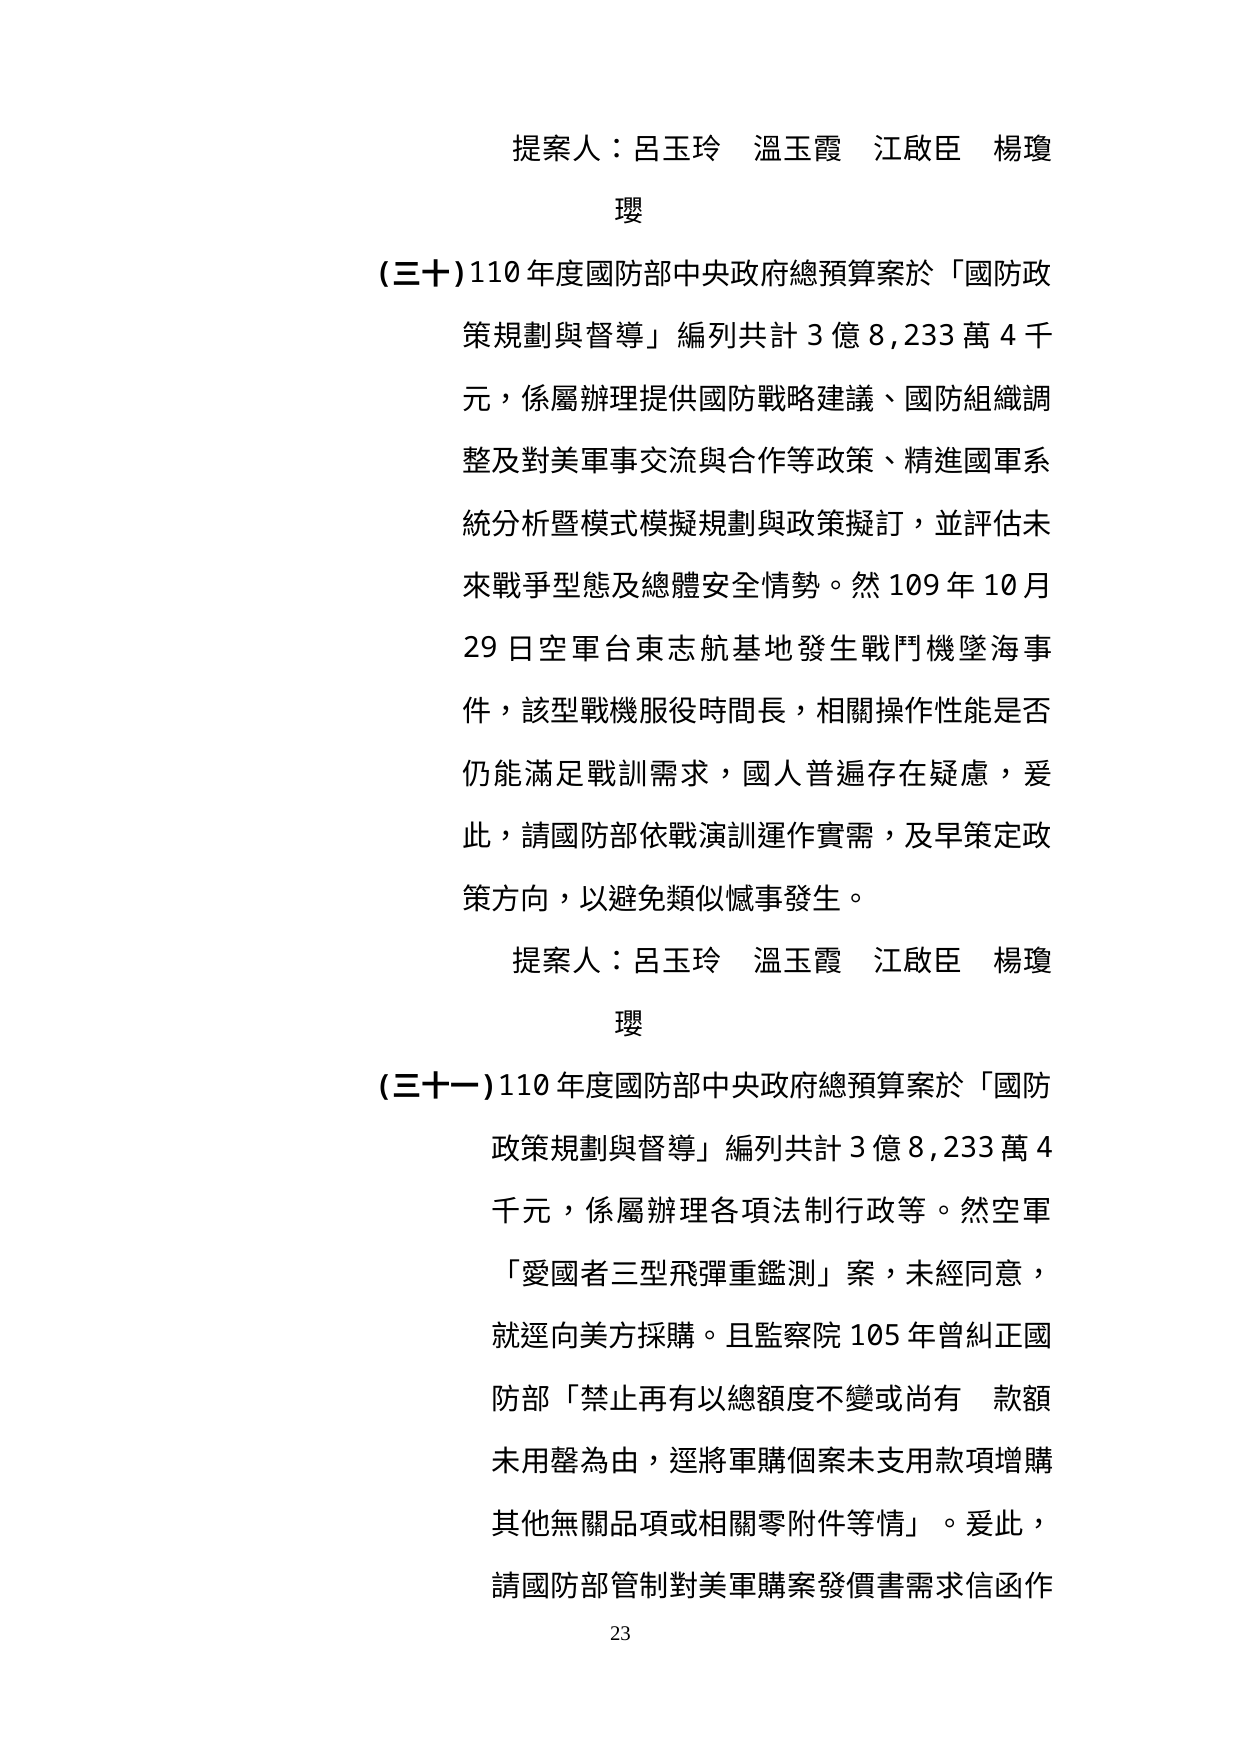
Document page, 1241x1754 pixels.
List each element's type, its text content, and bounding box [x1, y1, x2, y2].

text 提案人：呂玉玲 溫玉霞 江啟臣 楊瓊瓔 [512, 105, 1053, 230]
text 提案人：呂玉玲 溫玉霞 江啟臣 楊瓊瓔 [512, 917, 1053, 1042]
text (三十一)110年度國防部中央政府總預算案於「國防政策規劃與督導」編列共計3億8,233萬4千元，係屬辦理各項法制行政等。然空軍「愛國者三型飛彈重鑑測」案，未經同意，就逕向美方採購。且監察院105年曾糾正國防部「禁止再有以總額度不變或尚有 款額未用罄為由，逕將軍購個案未支用款項增購其他無關品項或相關零附件等情」。爰此，請國防部管制對美軍購案發價書需求信函作 [375, 1042, 1053, 1605]
text (三十)110年度國防部中央政府總預算案於「國防政策規劃與督導」編列共計3億8,233萬4千元，係屬辦理提供國防戰略建議、國防組織調整及對美軍事交流與合作等政策、精進國軍系統分析暨模式模擬規劃與政策擬訂，並評估未來戰爭型態及總體安全情勢。然109年10月29日空軍台東志航基地發生戰鬥機墜海事件，該型戰機服役時間長，相關操作性能是否仍能滿足戰訓需求，國人普遍存在疑慮，爰此，請國防部依戰演訓運作實需，及早策定政策方向，以避免類似憾事發生。 [375, 230, 1053, 917]
